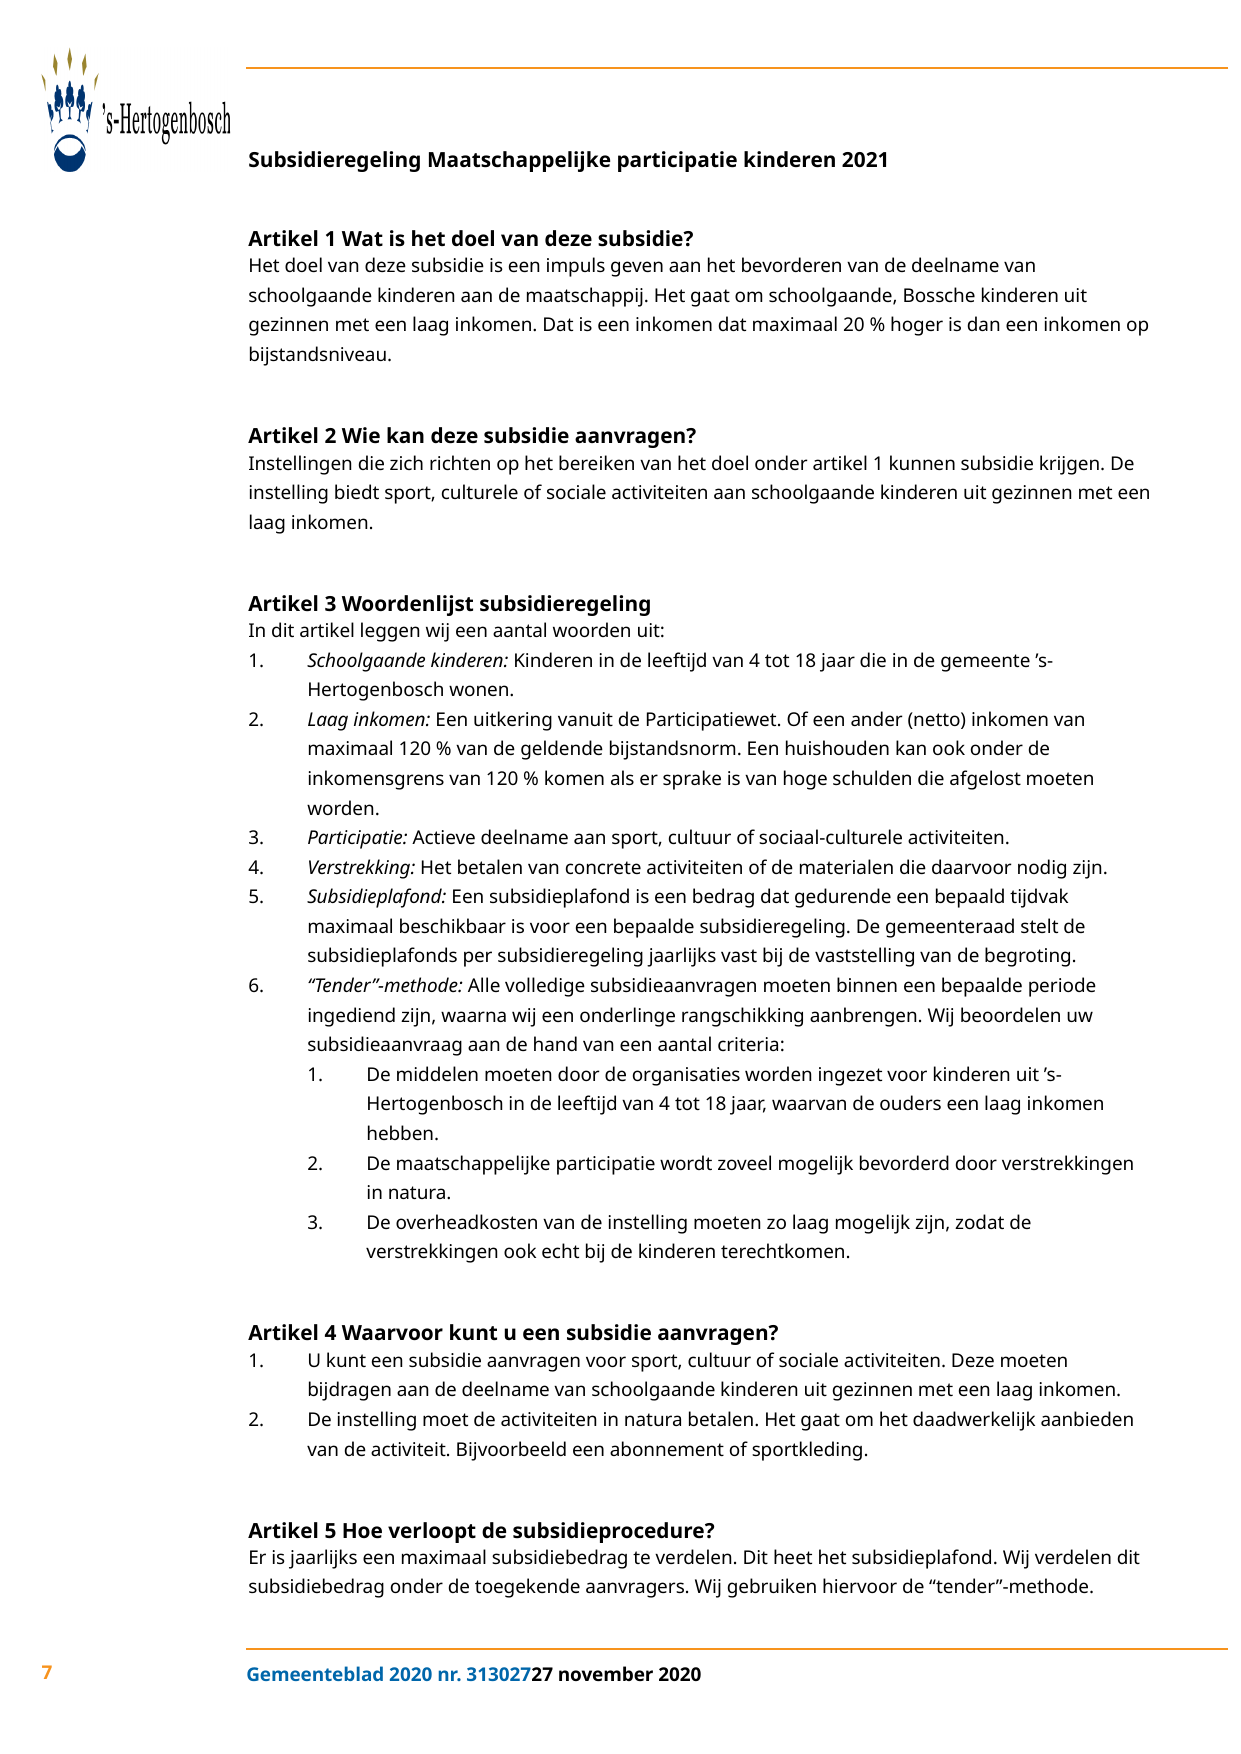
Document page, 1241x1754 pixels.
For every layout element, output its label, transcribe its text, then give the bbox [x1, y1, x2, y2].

text In dit artikel leggen wij een aantal woorden uit: [248, 617, 1152, 643]
list Schoolgaande kinderen: Kinderen in de leeftijd van 4 tot 18 jaar die in de gemeente ’s-Hertogenbosch wonen. [248, 647, 1152, 702]
list U kunt een subsidie aanvragen voor sport, cultuur of sociale activiteiten. Deze moeten bijdragen aan de deelname van schoolgaande kinderen uit gezinnen met een laag inkomen. [248, 1347, 1152, 1402]
text Er is jaarlijks een maximaal subsidiebedrag te verdelen. Dit heet het subsidieplafond. Wij verdelen dit subsidiebedrag onder de toegekende aanvragers. Wij gebruiken hiervoor de “tender”-methode. [248, 1544, 1152, 1599]
text Artikel 2 Wie kan deze subsidie aanvragen? [248, 421, 1152, 450]
text Het doel van deze subsidie is een impuls geven aan het bevorderen van de deelname van schoolgaande kinderen aan de maatschappij. Het gaat om schoolgaande, Bossche kinderen uit gezinnen met een laag inkomen. Dat is een inkomen dat maximaal 20 % hoger is dan een inkomen op bijstandsniveau. [248, 252, 1152, 367]
text Artikel 4 Waarvoor kunt u een subsidie aanvragen? [248, 1318, 1152, 1347]
list “Tender”-methode: Alle volledige subsidieaanvragen moeten binnen een bepaalde periode ingediend zijn, waarna wij een onderlinge rangschikking aanbrengen. Wij beoordelen uw subsidieaanvraag aan de hand van een aantal criteria: [248, 972, 1152, 1057]
text Artikel 3 Woordenlijst subsidieregeling [248, 589, 1152, 617]
list De overheadkosten van de instelling moeten zo laag mogelijk zijn, zodat de verstrekkingen ook echt bij de kinderen terechtkomen. [307, 1209, 1152, 1264]
list De middelen moeten door de organisaties worden ingezet voor kinderen uit ’s-Hertogenbosch in de leeftijd van 4 tot 18 jaar, waarvan de ouders een laag inkomen hebben. [307, 1061, 1152, 1146]
list Verstrekking: Het betalen van concrete activiteiten of de materialen die daarvoor nodig zijn. [248, 854, 1152, 880]
text Subsidieregeling Maatschappelijke participatie kinderen 2021 [248, 145, 1152, 174]
list De instelling moet de activiteiten in natura betalen. Het gaat om het daadwerkelijk aanbieden van de activiteit. Bijvoorbeeld een abonnement of sportkleding. [248, 1406, 1152, 1461]
picture [41, 47, 231, 172]
list De maatschappelijke participatie wordt zoveel mogelijk bevorderd door verstrekkingen in natura. [307, 1150, 1152, 1205]
list Laag inkomen: Een uitkering vanuit de Participatiewet. Of een ander (netto) inkomen van maximaal 120 % van de geldende bijstandsnorm. Een huishouden kan ook onder de inkomensgrens van 120 % komen als er sprake is van hoge schulden die afgelost moeten worden. [248, 706, 1152, 821]
list Participatie: Actieve deelname aan sport, cultuur of sociaal-culturele activiteiten. [248, 824, 1152, 850]
text Artikel 1 Wat is het doel van deze subsidie? [248, 224, 1152, 252]
text Instellingen die zich richten op het bereiken van het doel onder artikel 1 kunnen subsidie krijgen. De instelling biedt sport, culturele of sociale activiteiten aan schoolgaande kinderen uit gezinnen met een laag inkomen. [248, 450, 1152, 534]
list Subsidieplafond: Een subsidieplafond is een bedrag dat gedurende een bepaald tijdvak maximaal beschikbaar is voor een bepaalde subsidieregeling. De gemeenteraad stelt de subsidieplafonds per subsidieregeling jaarlijks vast bij de vaststelling van de begroting. [248, 883, 1152, 968]
text Artikel 5 Hoe verloopt de subsidieprocedure? [248, 1516, 1152, 1544]
